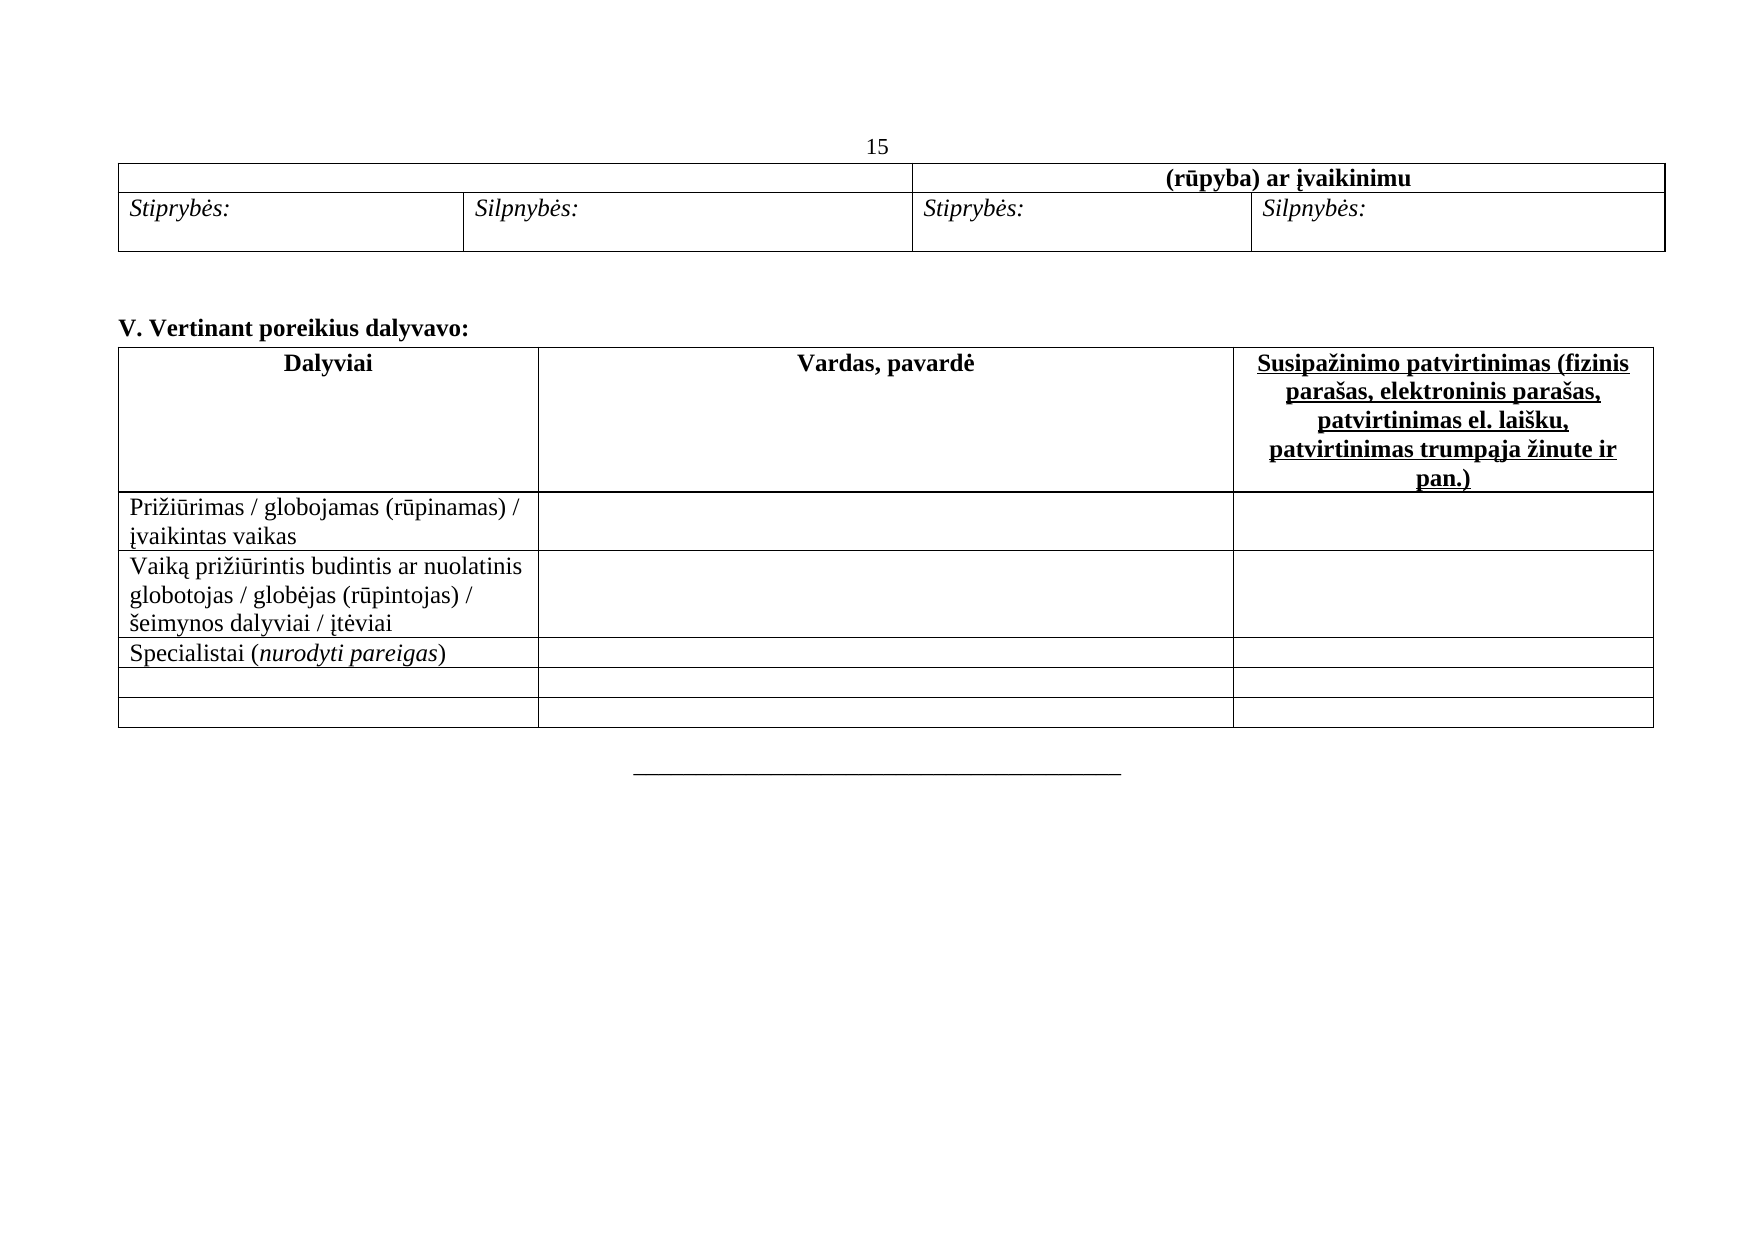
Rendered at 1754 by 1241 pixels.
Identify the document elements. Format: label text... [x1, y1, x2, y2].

table_cell [539, 493, 1233, 550]
table_header Dalyviai [119, 348, 538, 491]
text _______________________________________ [118, 749, 1636, 778]
table_cell [1234, 493, 1653, 550]
table_cell Stiprybės: [119, 193, 463, 251]
table_cell [539, 638, 1233, 667]
table_cell [539, 668, 1233, 697]
table_cell Prižiūrimas / globojamas (rūpinamas) / įvaikintas vaikas [119, 493, 538, 550]
table_cell [1234, 638, 1653, 667]
table_cell [1234, 668, 1653, 697]
table_cell Stiprybės: [913, 193, 1251, 251]
text V. Vertinant poreikius dalyvavo: [118, 313, 1636, 342]
table_cell [119, 698, 538, 727]
table_cell [539, 551, 1233, 637]
table_cell Silpnybės: [464, 193, 912, 251]
table_cell [119, 164, 912, 192]
table_header Susipažinimo patvirtinimas (fizinis parašas, elektroninis parašas, patvirtinimas el. laišku, patvirtinimas trumpąja žinute ir pan.) [1234, 348, 1653, 491]
table_cell [119, 668, 538, 697]
table_cell (rūpyba) ar įvaikinimu [913, 164, 1664, 192]
table_cell [1234, 698, 1653, 727]
table_cell Specialistai (nurodyti pareigas) [119, 638, 538, 667]
table_cell Silpnybės: [1252, 193, 1664, 251]
table_cell [1234, 551, 1653, 637]
table_cell Vaiką prižiūrintis budintis ar nuolatinis globotojas / globėjas (rūpintojas) / šeimynos dalyviai / įtėviai [119, 551, 538, 637]
table_cell [539, 698, 1233, 727]
table_header Vardas, pavardė [539, 348, 1233, 491]
